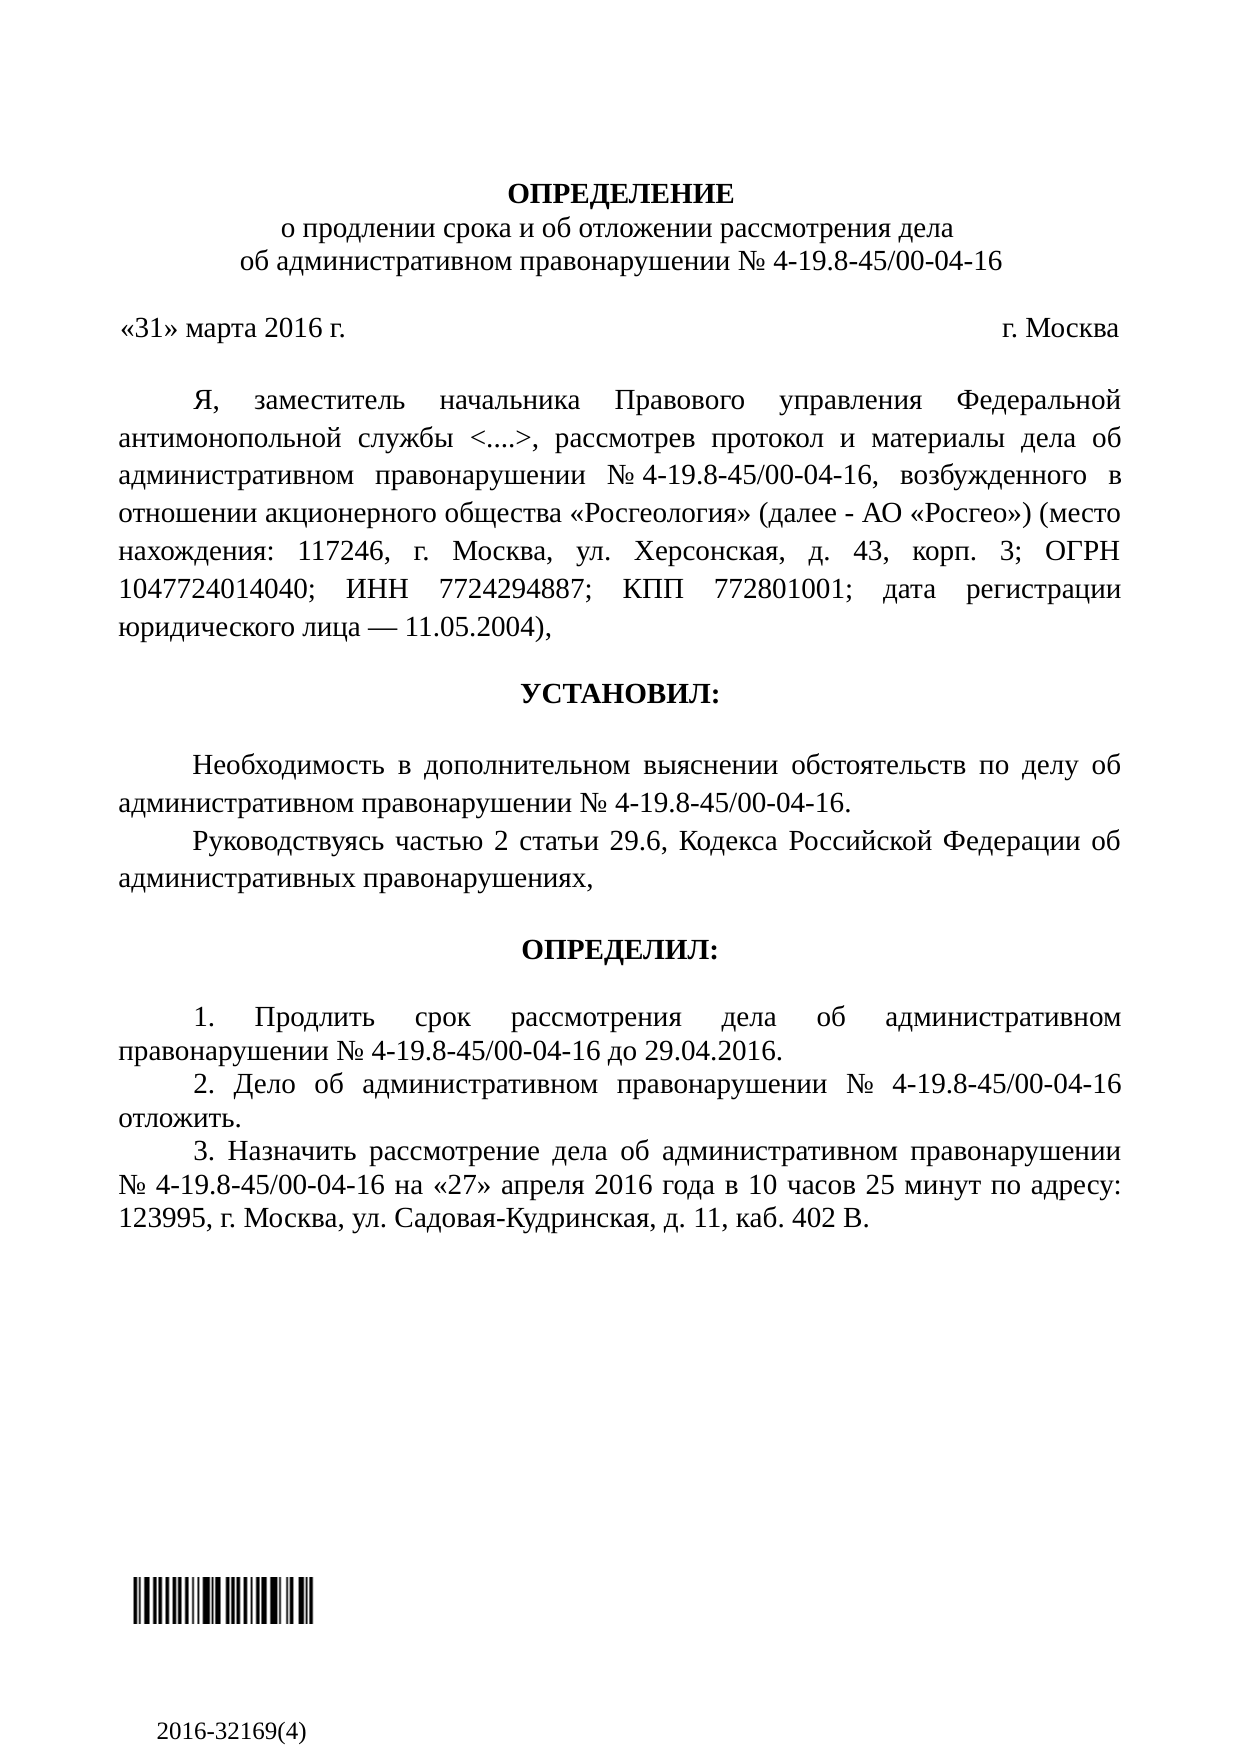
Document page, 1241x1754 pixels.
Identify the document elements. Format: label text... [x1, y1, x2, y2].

text 2. Дело об административном правонарушении № 4-19.8-45/00-04-16 отложить. [118, 1066, 1122, 1133]
text «31» марта 2016 г. г. Москва [120, 311, 1122, 344]
text 1. Продлить срок рассмотрения дела об административном правонарушении № 4-19.8-45/00-04-16 до 29.04.2016. [118, 999, 1122, 1066]
text Необходимость в дополнительном выяснении обстоятельств по делу об административном правонарушении № 4-19.8-45/00-04-16. [118, 743, 1122, 818]
picture [118, 1577, 331, 1624]
text УСТАНОВИЛ: [118, 676, 1122, 709]
text ОПРЕДЕЛЕНИЕ [120, 176, 1122, 210]
text об административном правонарушении № 4-19.8-45/00-04-16 [120, 243, 1122, 277]
text Я, заместитель начальника Правового управления Федеральной антимонопольной службы <....>, рассмотрев протокол и материалы дела об административном правонарушении № 4-19.8-45/00-04-16, возбужденного в отношении акционерного общества «Росгеология» (далее - АО «Росгео») (место нахождения: 117246, г. Москва, ул. Херсонская, д. 43, корп. 3; ОГРН 1047724014040; ИНН 7724294887; КПП 772801001; дата регистрации юридического лица — 11.05.2004), [118, 378, 1122, 642]
text 3. Назначить рассмотрение дела об административном правонарушении № 4-19.8-45/00-04-16 на «27» апреля 2016 года в 10 часов 25 минут по адресу: 123995, г. Москва, ул. Садовая-Кудринская, д. 11, каб. 402 В. [118, 1133, 1122, 1234]
text ОПРЕДЕЛИЛ: [118, 932, 1122, 966]
text о продлении срока и об отложении рассмотрения дела [120, 210, 1122, 243]
text Руководствуясь частью 2 статьи 29.6, Кодекса Российской Федерации об административных правонарушениях, [118, 818, 1122, 894]
